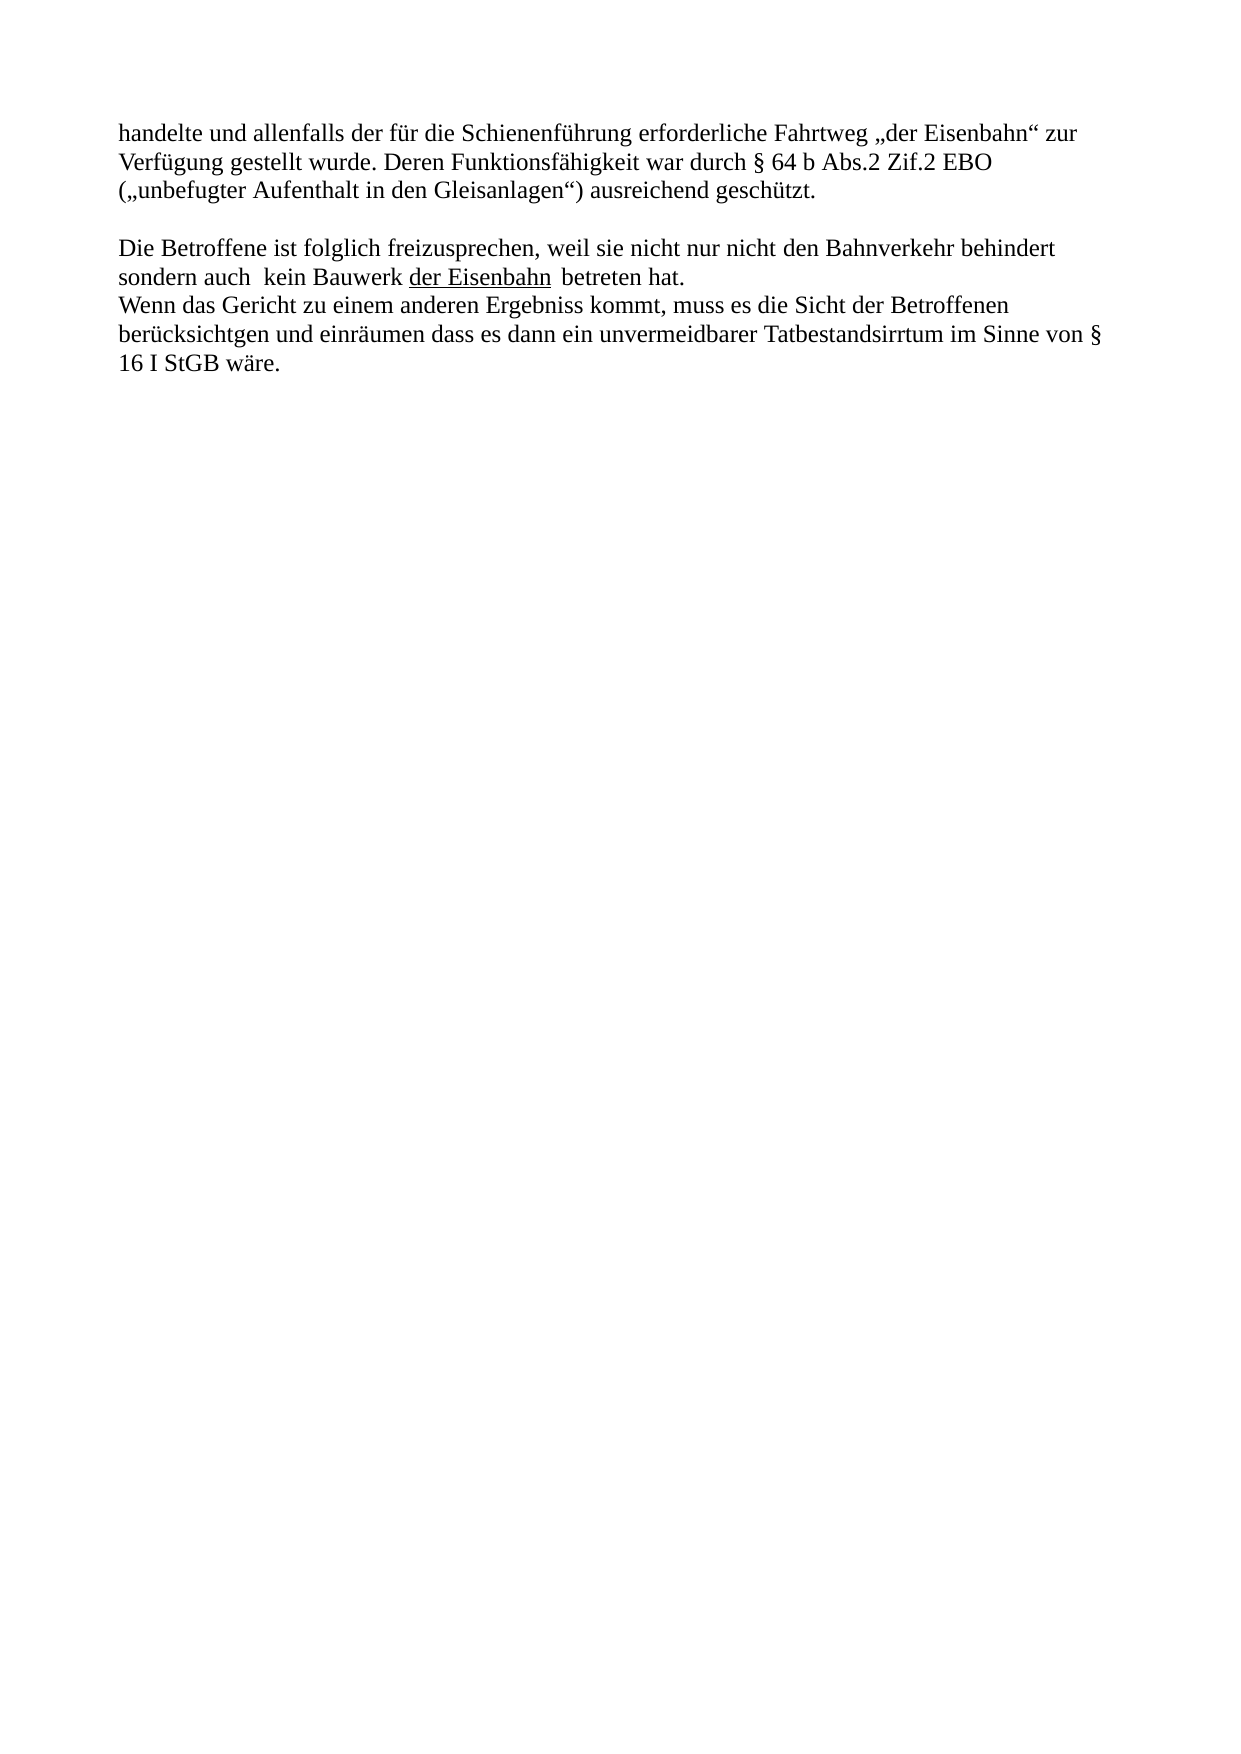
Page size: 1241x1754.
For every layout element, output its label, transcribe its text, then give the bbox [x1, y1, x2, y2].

text berücksichtgen und einräumen dass es dann ein unvermeidbarer Tatbestandsirrtum im Sinne von § 16 I StGB wäre. [118, 319, 1122, 377]
text handelte und allenfalls der für die Schienenführung erforderliche Fahrtweg „der Eisenbahn“ zur Verfügung gestellt wurde. Deren Funktionsfähigkeit war durch § 64 b Abs.2 Zif.2 EBO („unbefugter Aufenthalt in den Gleisanlagen“) ausreichend geschützt. [118, 118, 1122, 204]
text Wenn das Gericht zu einem anderen Ergebniss kommt, muss es die Sicht der Betroffenen [118, 291, 1122, 319]
text Die Betroffene ist folglich freizusprechen, weil sie nicht nur nicht den Bahnverkehr behindert sondern auch kein Bauwerk der Eisenbahn betreten hat. [118, 233, 1122, 291]
